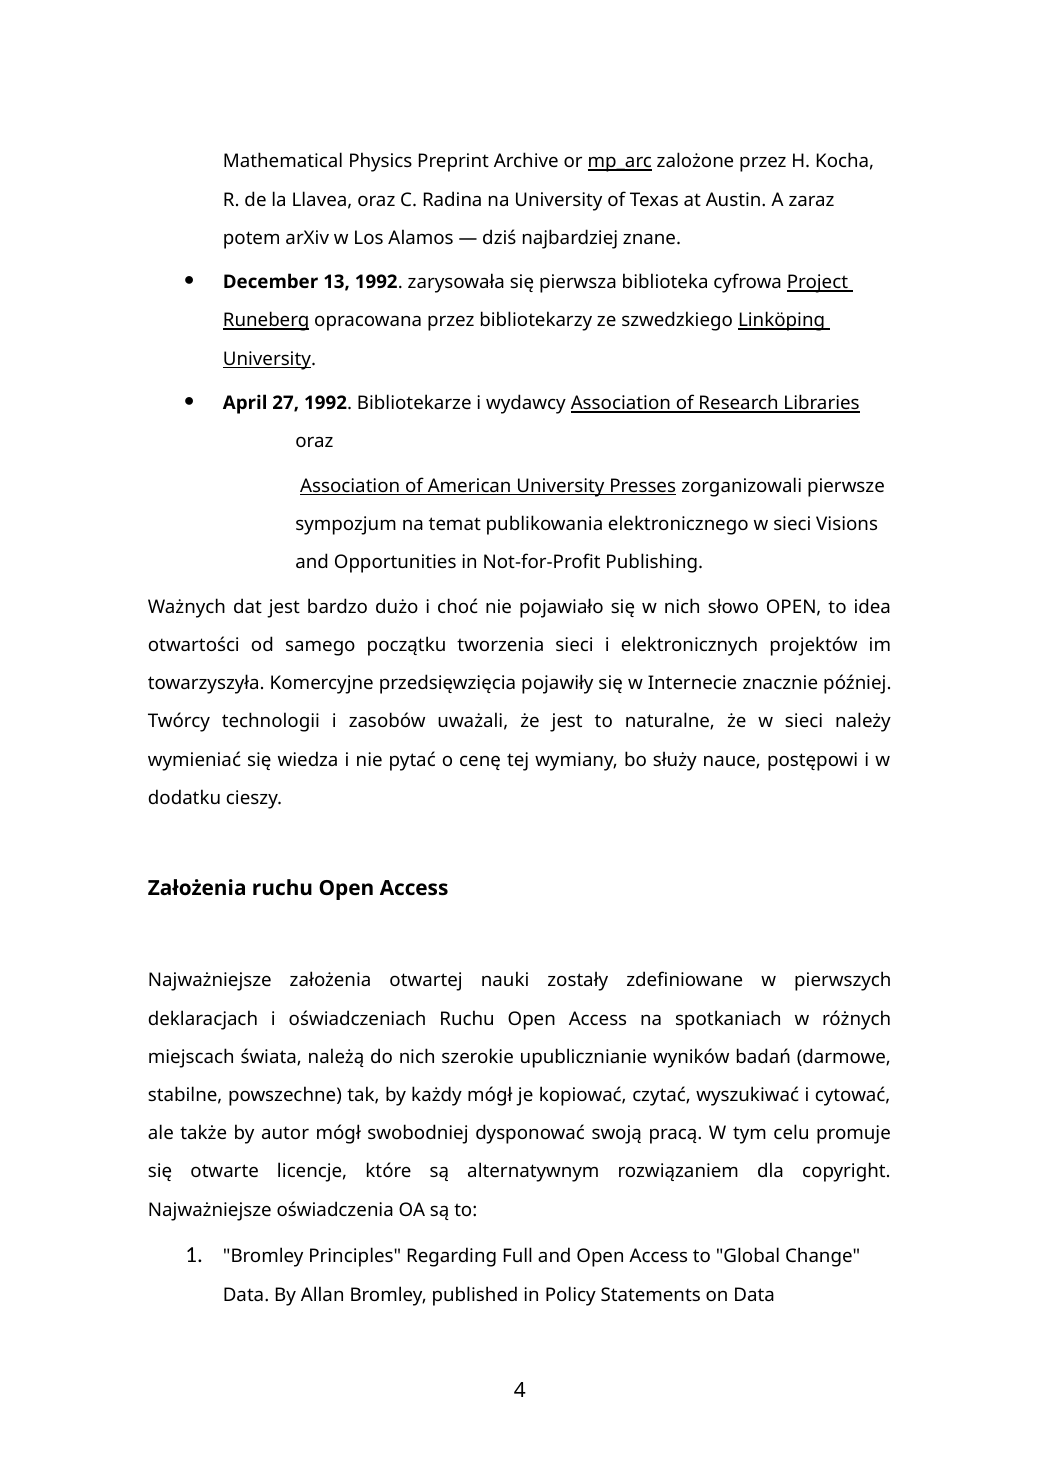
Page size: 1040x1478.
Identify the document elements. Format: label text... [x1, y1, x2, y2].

text Ważnych dat jest bardzo dużo i choć nie pojawiało się w nich słowo OPEN, to idea otwartości od samego początku tworzenia sieci i elektronicznych projektów im towarzyszyła. Komercyjne przedsięwzięcia pojawiły się w Internecie znacznie później. Twórcy technologii i zasobów uważali, że jest to naturalne, że w sieci należy wymieniać się wiedza i nie pytać o cenę tej wymiany, bo służy nauce, postępowi i w dodatku cieszy. [148, 593, 892, 810]
list Mathematical Physics Preprint Archive or mp_arc zalożone przez H. Kocha, R. de la Llavea, oraz C. Radina na University of Texas at Austin. A zaraz potem arXiv w Los Alamos — dziś najbardziej znane. [185, 148, 892, 249]
text Najważniejsze założenia otwartej nauki zostały zdefiniowane w pierwszych deklaracjach i oświadczeniach Ruchu Open Access na spotkaniach w różnych miejscach świata, należą do nich szerokie upublicznianie wyników badań (darmowe, stabilne, powszechne) tak, by każdy mógł je kopiować, czytać, wyszukiwać i cytować, ale także by autor mógł swobodniej dysponować swoją pracą. W tym celu promuje się otwarte licencje, które są alternatywnym rozwiązaniem dla copyright. Najważniejsze oświadczenia OA są to: [148, 967, 892, 1221]
text Założenia ruchu Open Access [148, 873, 892, 902]
list April 27, 1992. Bibliotekarze i wydawcy Association of Research Libraries oraz [185, 389, 892, 453]
list "Bromley Principles" Regarding Full and Open Access to "Global Change" Data. By Allan Bromley, published in Policy Statements on Data [185, 1240, 892, 1307]
text Association of American University Presses zorganizowali pierwsze sympozjum na temat publikowania elektronicznego w sieci Visions and Opportunities in Not-for-Profit Publishing. [295, 472, 892, 574]
list December 13, 1992. zarysowała się pierwsza biblioteka cyfrowa Project Runeberg opracowana przez bibliotekarzy ze szwedzkiego Linköping University. [185, 268, 892, 371]
